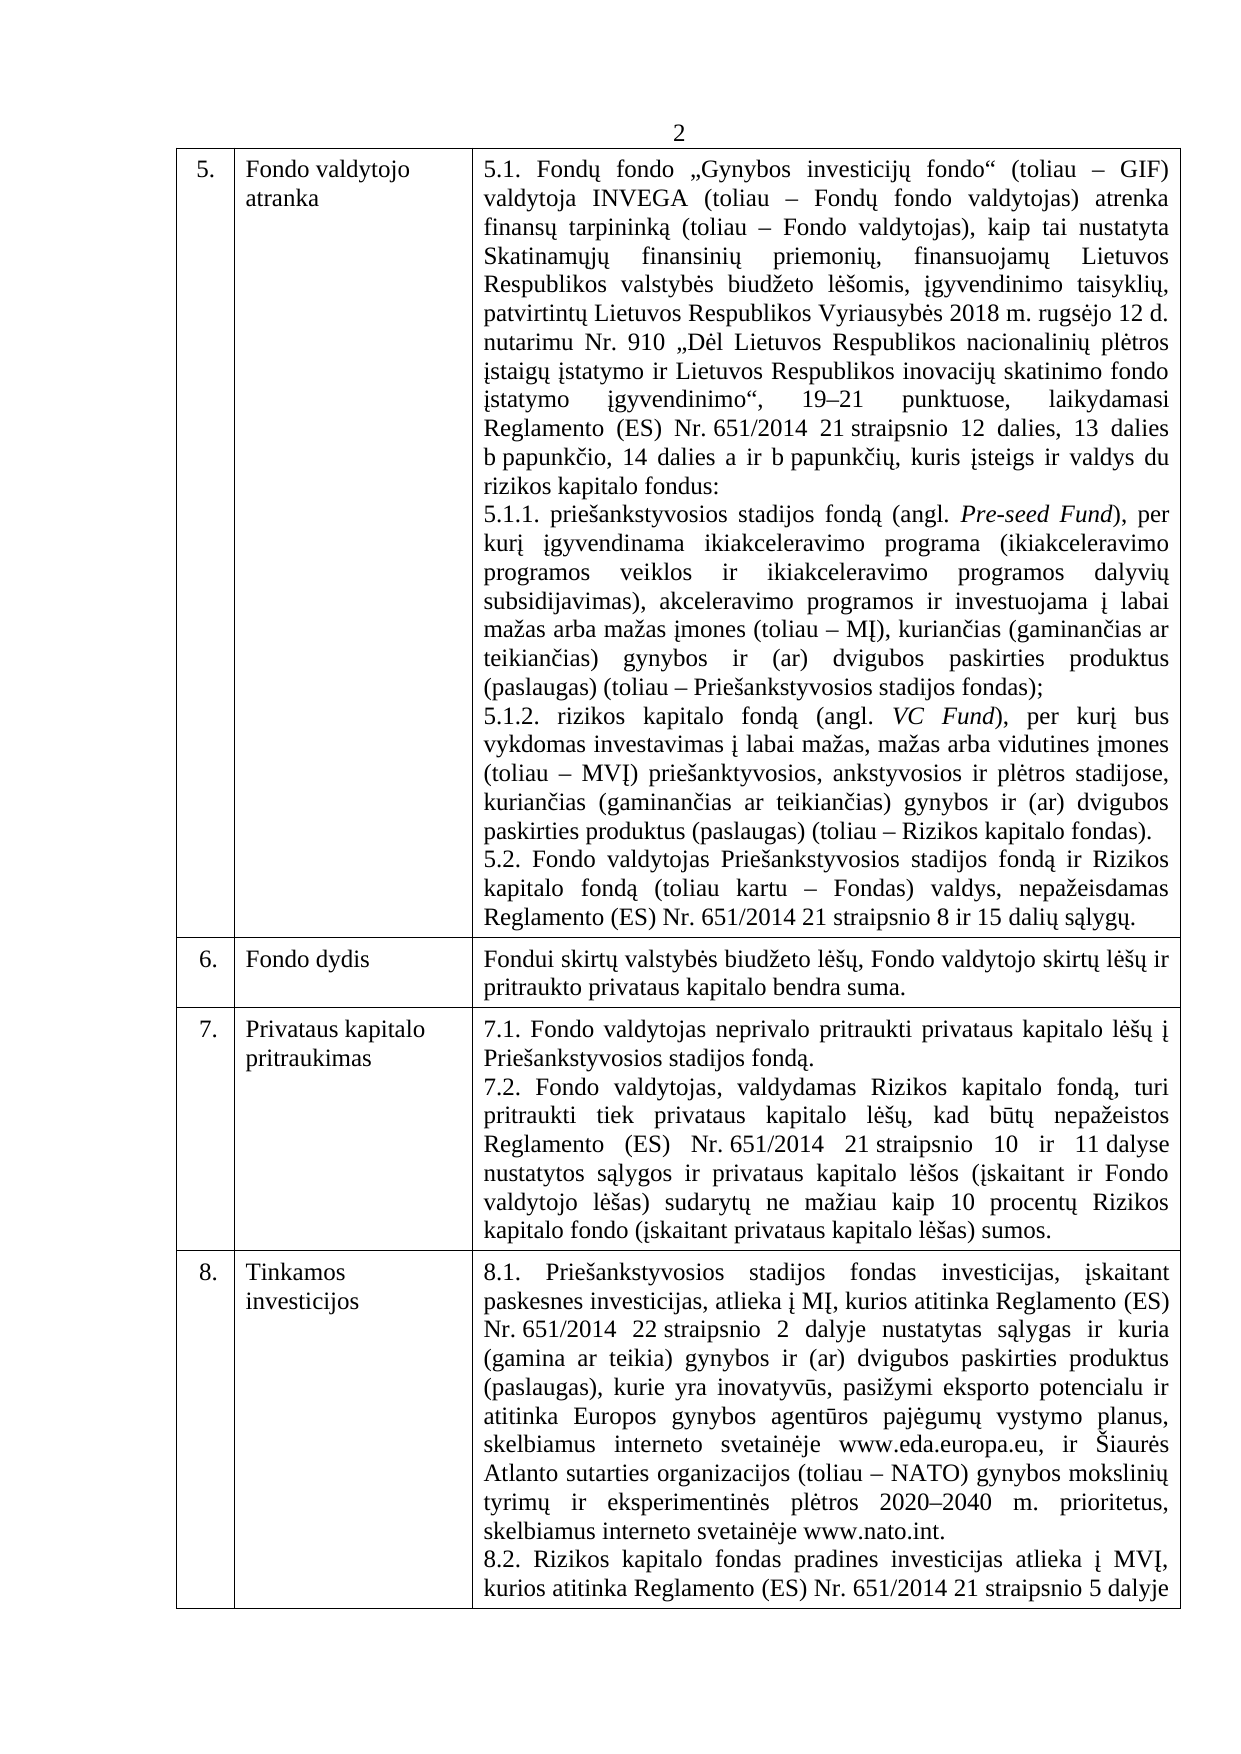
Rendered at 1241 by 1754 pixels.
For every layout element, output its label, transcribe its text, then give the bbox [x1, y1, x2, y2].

table_cell Fondui skirtų valstybės biudžeto lėšų, Fondo valdytojo skirtų lėšų ir pritraukto privataus kapitalo bendra suma. [473, 938, 1180, 1007]
table_cell 6. [177, 938, 234, 1007]
table_cell 8. [177, 1251, 234, 1608]
table_cell Privataus kapitalo pritraukimas [235, 1008, 472, 1250]
table_cell 7. [177, 1008, 234, 1250]
table_cell Tinkamos investicijos [235, 1251, 472, 1608]
table_cell 5.1. Fondų fondo „Gynybos investicijų fondo“ (toliau – GIF) valdytoja INVEGA (toliau – Fondų fondo valdytojas) atrenka finansų tarpininką (toliau – Fondo valdytojas), kaip tai nustatyta Skatinamųjų finansinių priemonių, finansuojamų Lietuvos Respublikos valstybės biudžeto lėšomis, įgyvendinimo taisyklių, patvirtintų Lietuvos Respublikos Vyriausybės 2018 m. rugsėjo 12 d. nutarimu Nr. 910 „Dėl Lietuvos Respublikos nacionalinių plėtros įstaigų įstatymo ir Lietuvos Respublikos inovacijų skatinimo fondo įstatymo įgyvendinimo“, 19–21 punktuose, laikydamasi Reglamento (ES) Nr. 651/2014 21 straipsnio 12 dalies, 13 dalies b papunkčio, 14 dalies a ir b papunkčių, kuris įsteigs ir valdys du rizikos kapitalo fondus: 5.1.1. priešankstyvosios stadijos fondą (angl. Pre-seed Fund), per kurį įgyvendinama ikiakceleravimo programa (ikiakceleravimo programos veiklos ir ikiakceleravimo programos dalyvių subsidijavimas), akceleravimo programos ir investuojama į labai mažas arba mažas įmones (toliau – MĮ), kuriančias (gaminančias ar teikiančias) gynybos ir (ar) dvigubos paskirties produktus (paslaugas) (toliau – Priešankstyvosios stadijos fondas); 5.1.2. rizikos kapitalo fondą (angl. VC Fund), per kurį bus vykdomas investavimas į labai mažas, mažas arba vidutines įmones (toliau – MVĮ) priešanktyvosios, ankstyvosios ir plėtros stadijose, kuriančias (gaminančias ar teikiančias) gynybos ir (ar) dvigubos paskirties produktus (paslaugas) (toliau – Rizikos kapitalo fondas). 5.2. Fondo valdytojas Priešankstyvosios stadijos fondą ir Rizikos kapitalo fondą (toliau kartu – Fondas) valdys, nepažeisdamas Reglamento (ES) Nr. 651/2014 21 straipsnio 8 ir 15 dalių sąlygų. [473, 149, 1180, 937]
table_cell Fondo dydis [235, 938, 472, 1007]
table_cell 8.1. Priešankstyvosios stadijos fondas investicijas, įskaitant paskesnes investicijas, atlieka į MĮ, kurios atitinka Reglamento (ES) Nr. 651/2014 22 straipsnio 2 dalyje nustatytas sąlygas ir kuria (gamina ar teikia) gynybos ir (ar) dvigubos paskirties produktus (paslaugas), kurie yra inovatyvūs, pasižymi eksporto potencialu ir atitinka Europos gynybos agentūros pajėgumų vystymo planus, skelbiamus interneto svetainėje www.eda.europa.eu, ir Šiaurės Atlanto sutarties organizacijos (toliau – NATO) gynybos mokslinių tyrimų ir eksperimentinės plėtros 2020–2040 m. prioritetus, skelbiamus interneto svetainėje www.nato.int. 8.2. Rizikos kapitalo fondas pradines investicijas atlieka į MVĮ, kurios atitinka Reglamento (ES) Nr. 651/2014 21 straipsnio 5 dalyje [473, 1251, 1180, 1608]
table_cell 7.1. Fondo valdytojas neprivalo pritraukti privataus kapitalo lėšų į Priešankstyvosios stadijos fondą. 7.2. Fondo valdytojas, valdydamas Rizikos kapitalo fondą, turi pritraukti tiek privataus kapitalo lėšų, kad būtų nepažeistos Reglamento (ES) Nr. 651/2014 21 straipsnio 10 ir 11 dalyse nustatytos sąlygos ir privataus kapitalo lėšos (įskaitant ir Fondo valdytojo lėšas) sudarytų ne mažiau kaip 10 procentų Rizikos kapitalo fondo (įskaitant privataus kapitalo lėšas) sumos. [473, 1008, 1180, 1250]
table_cell 5. [177, 149, 234, 937]
table_cell Fondo valdytojo atranka [235, 149, 472, 937]
